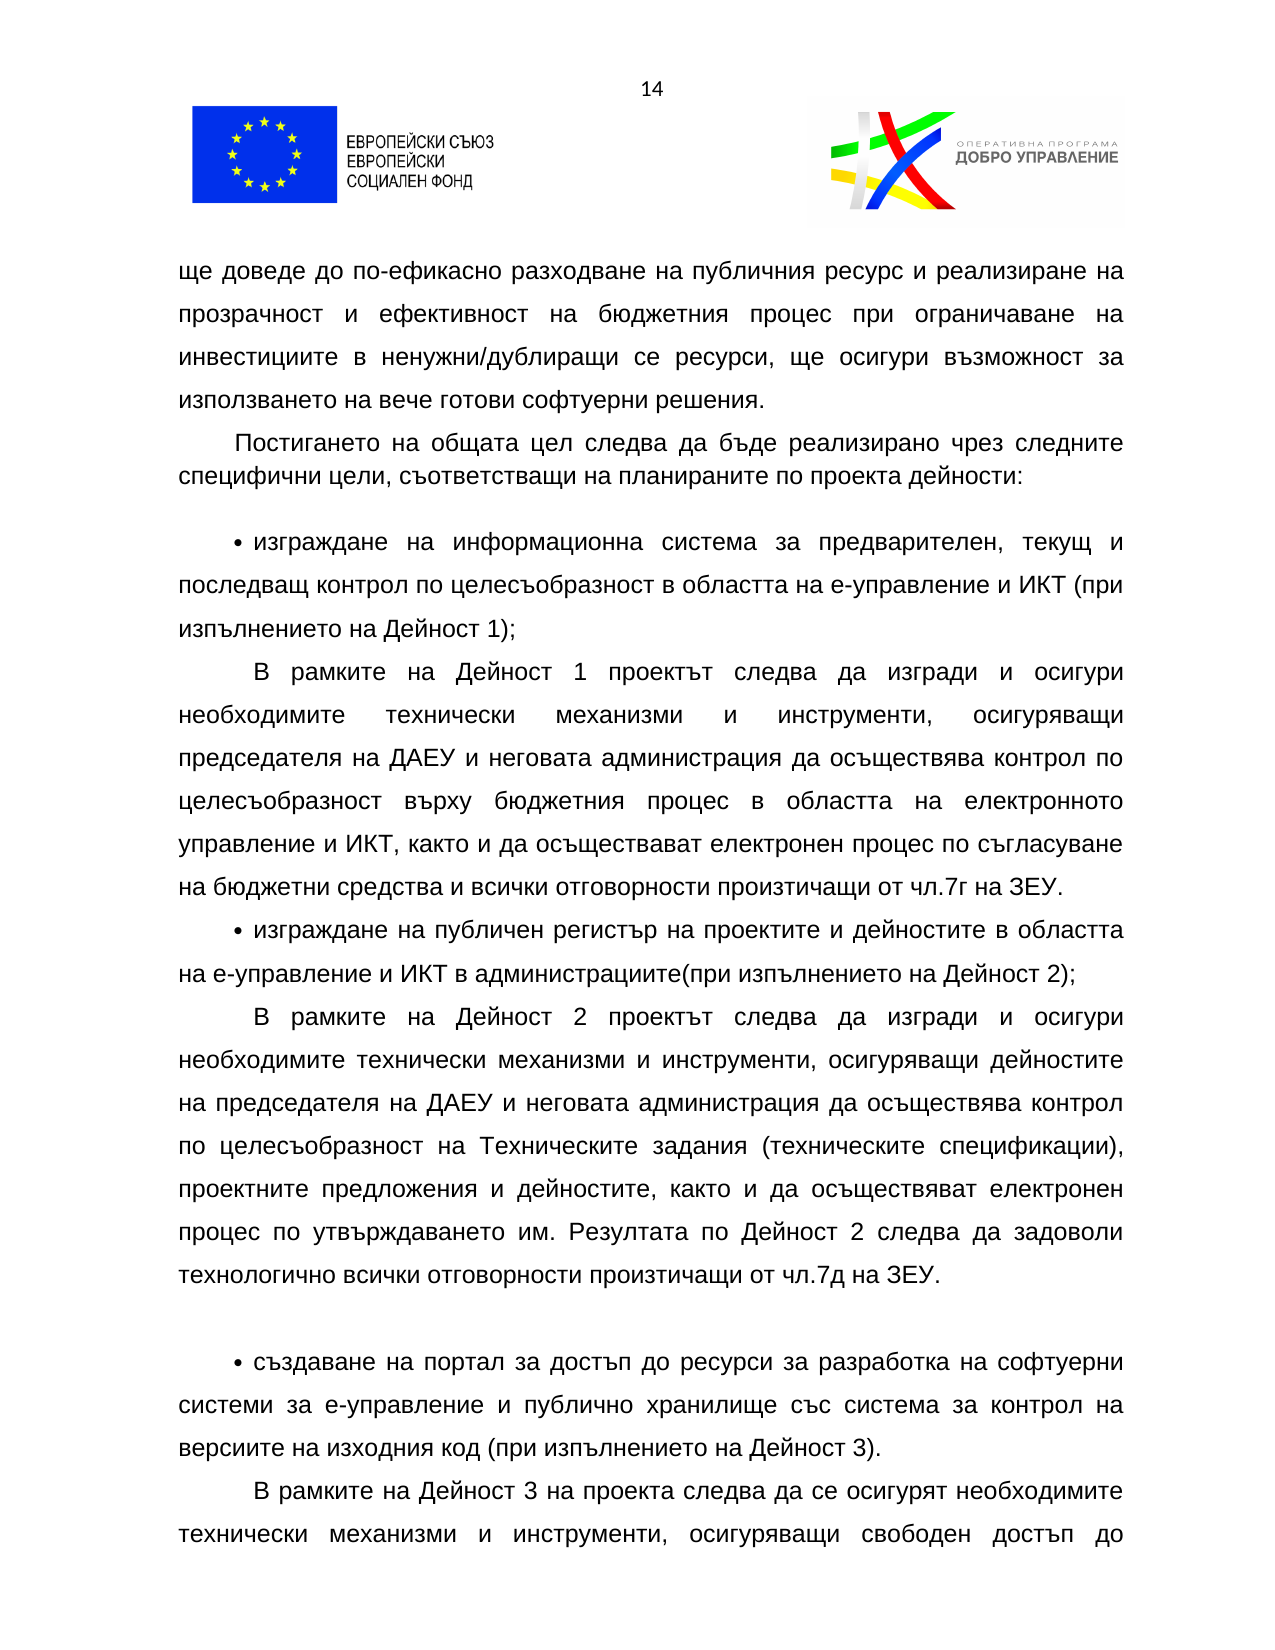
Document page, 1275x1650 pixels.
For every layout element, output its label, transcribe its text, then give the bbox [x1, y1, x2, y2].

list изграждане на публичен регистър на проектите и дейностите в областта на е-управление и ИКТ в администрациите(при изпълнението на Дейност 2); [178, 916, 1125, 987]
list изграждане на информационна система за предварителен, текущ и последващ контрол по целесъобразност в областта на е-управление и ИКТ (при изпълнението на Дейност 1); [178, 527, 1125, 642]
text В рамките на Дейност 3 на проекта следва да се осигурят необходимите технически механизми и инструменти, осигуряващи свободен достъп до [178, 1476, 1125, 1548]
list създаване на портал за достъп до ресурси за разработка на софтуерни системи за е-управление и публично хранилище със система за контрол на версиите на изходния код (при изпълнението на Дейност 3). [178, 1347, 1125, 1462]
text В рамките на Дейност 1 проектът следва да изгради и осигури необходимите технически механизми и инструменти, осигуряващи председателя на ДАЕУ и неговата администрация да осъществява контрол по целесъобразност върху бюджетния процес в областта на електронното управление и ИКТ, както и да осъществават електронен процес по съгласуване на бюджетни средства и всички отговорности произтичащи от чл.7г на ЗЕУ. [178, 657, 1125, 901]
text В рамките на Дейност 2 проектът следва да изгради и осигури необходимите технически механизми и инструменти, осигуряващи дейностите на председателя на ДАЕУ и неговата администрация да осъществява контрол по целесъобразност на Техническите задания (техническите спецификации), проектните предложения и дейностите, както и да осъществяват електронен процес по утвърждаването им. Резултата по Дейност 2 следва да задоволи технологично всички отговорности произтичащи от чл.7д на ЗЕУ. [178, 1002, 1125, 1289]
text ще доведе до по-ефикасно разходване на публичния ресурс и реализиране на прозрачност и ефективност на бюджетния процес при ограничаване на инвестициите в ненужни/дублиращи се ресурси, ще осигури възможност за използването на вече готови софтуерни решения. [178, 256, 1125, 414]
text Постигането на общата цел следва да бъде реализирано чрез следните специфични цели, съответстващи на планираните по проекта дейности: [178, 428, 1125, 490]
